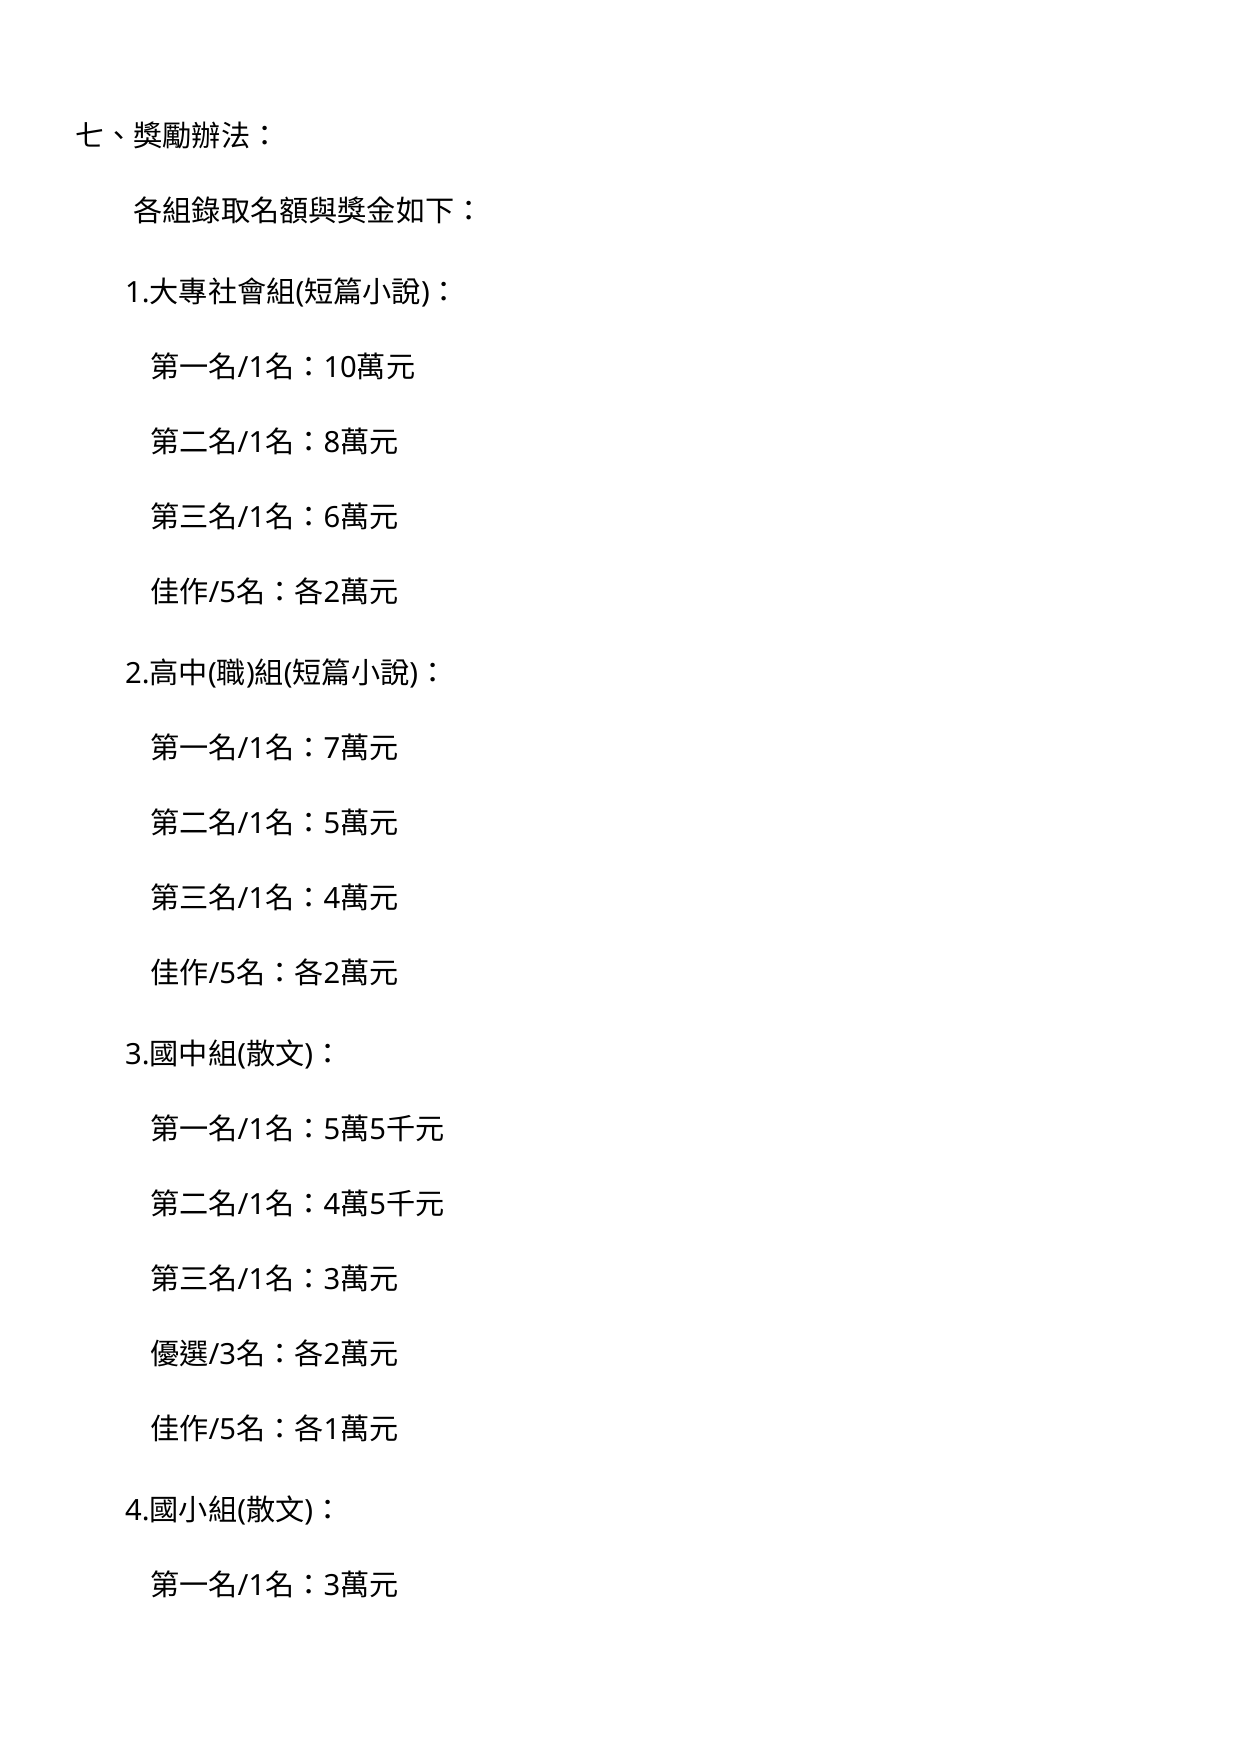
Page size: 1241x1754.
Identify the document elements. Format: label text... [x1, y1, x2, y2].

text 第一名/1名：10萬元 [150, 327, 1165, 402]
text 2.高中(職)組(短篇小說)： [125, 633, 1165, 708]
text 第一名/1名：5萬5千元 [150, 1089, 1165, 1164]
text 第三名/1名：6萬元 [150, 477, 1165, 552]
text 佳作/5名：各2萬元 [150, 933, 1165, 1008]
text 4.國小組(散文)： [125, 1471, 1165, 1546]
text 1.大專社會組(短篇小說)： [125, 252, 1165, 327]
text 佳作/5名：各1萬元 [150, 1389, 1165, 1464]
text 3.國中組(散文)： [125, 1014, 1165, 1089]
text 第三名/1名：3萬元 [150, 1239, 1165, 1314]
text 第一名/1名：7萬元 [150, 708, 1165, 783]
text 第一名/1名：3萬元 [150, 1546, 1165, 1621]
text 第三名/1名：4萬元 [150, 858, 1165, 933]
text 優選/3名：各2萬元 [150, 1314, 1165, 1389]
text 第二名/1名：4萬5千元 [150, 1164, 1165, 1239]
text 各組錄取名額與獎金如下： [75, 171, 1165, 246]
text 七、獎勵辦法： [75, 96, 1165, 171]
text 第二名/1名：8萬元 [150, 402, 1165, 477]
text 第二名/1名：5萬元 [150, 783, 1165, 858]
text 佳作/5名：各2萬元 [150, 552, 1165, 627]
